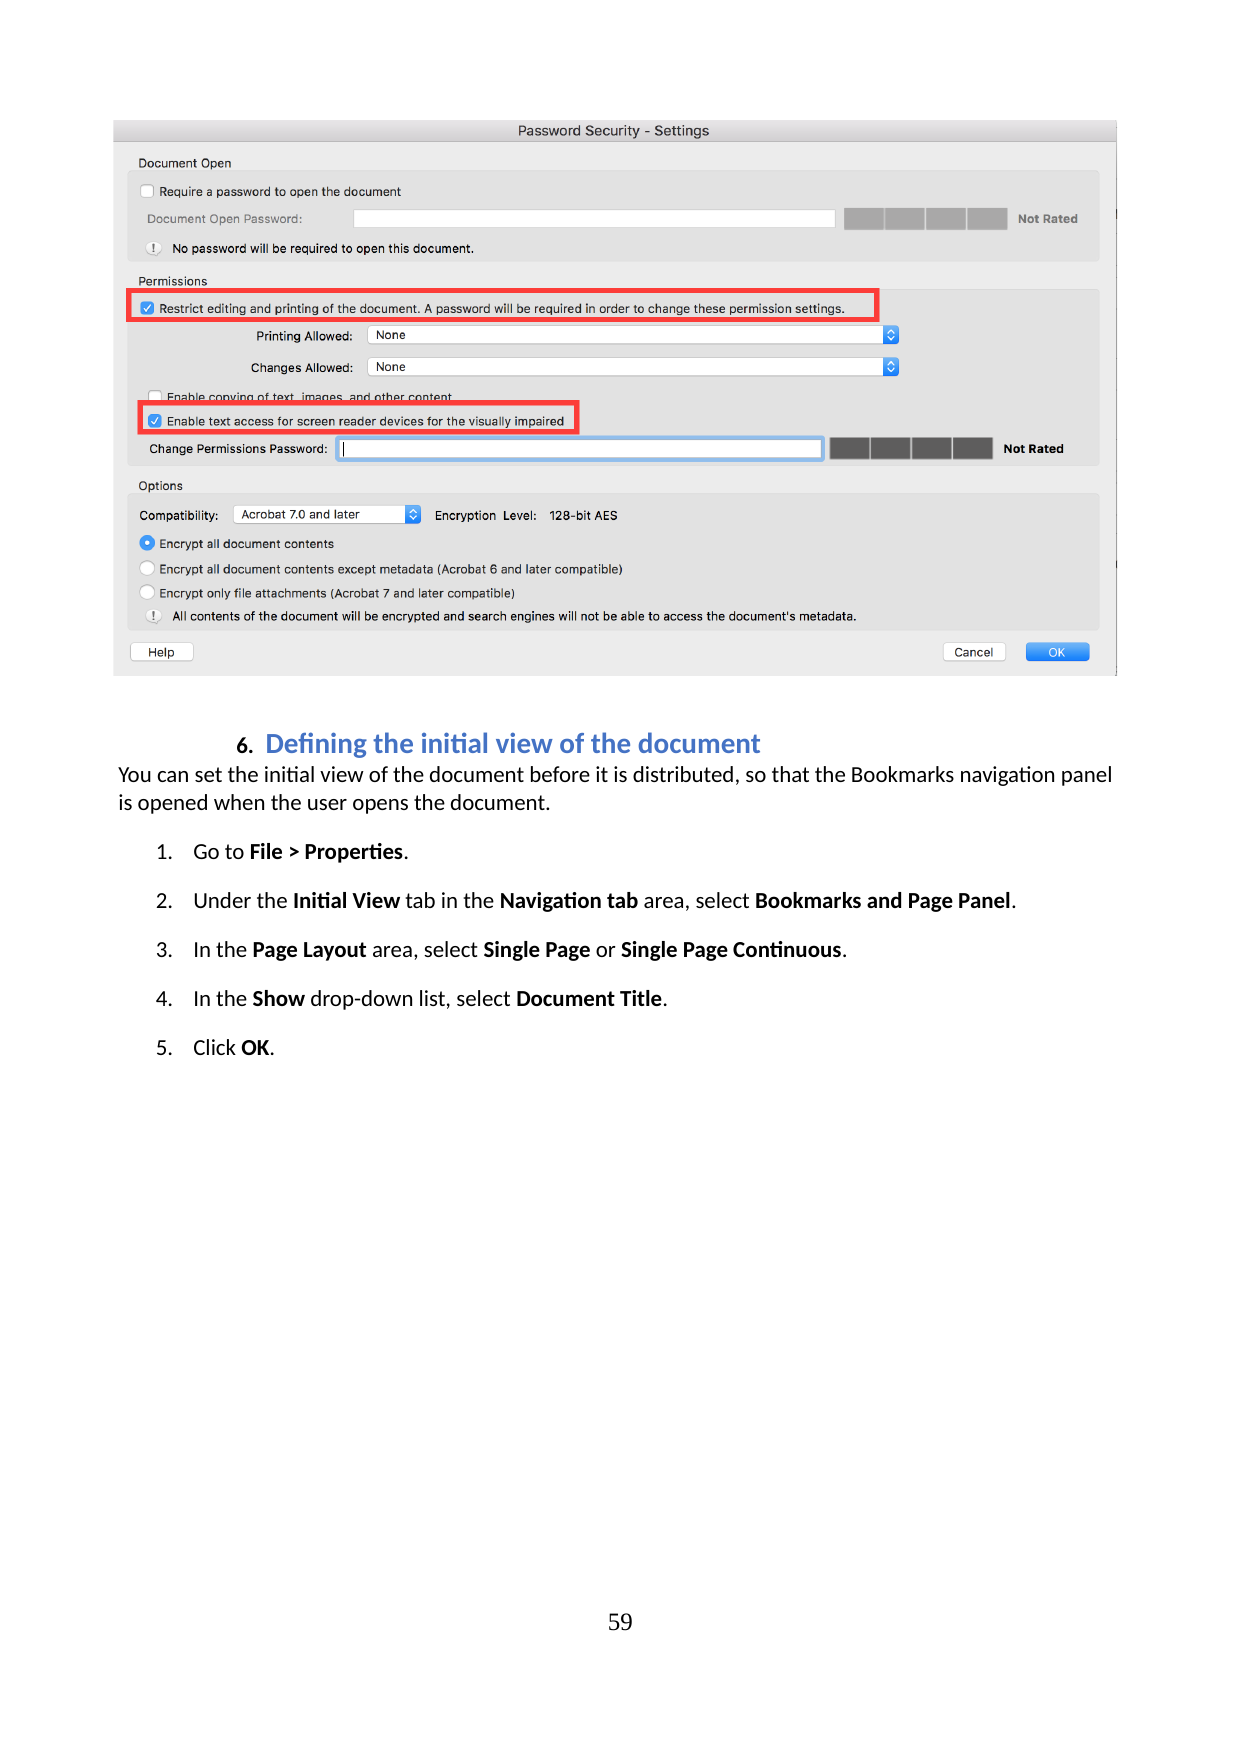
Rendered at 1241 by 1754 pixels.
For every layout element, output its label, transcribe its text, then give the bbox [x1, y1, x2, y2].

list Under the Initial View tab in the Navigation tab area, select Bookmarks and Page Panel. [156, 886, 1122, 914]
list In the Page Layout area, select Single Page or Single Page Continuous. [156, 935, 1122, 963]
subtitle Defining the initial view of the document [236, 725, 1122, 760]
picture [113, 120, 1118, 676]
list Click OK. [156, 1033, 1122, 1061]
text You can set the initial view of the document before it is distributed, so that the Bookmarks navigation panel is opened when the user opens the document. [118, 760, 1122, 816]
list In the Show drop-down list, select Document Title. [156, 984, 1122, 1012]
list Go to File > Properties. [156, 837, 1122, 865]
